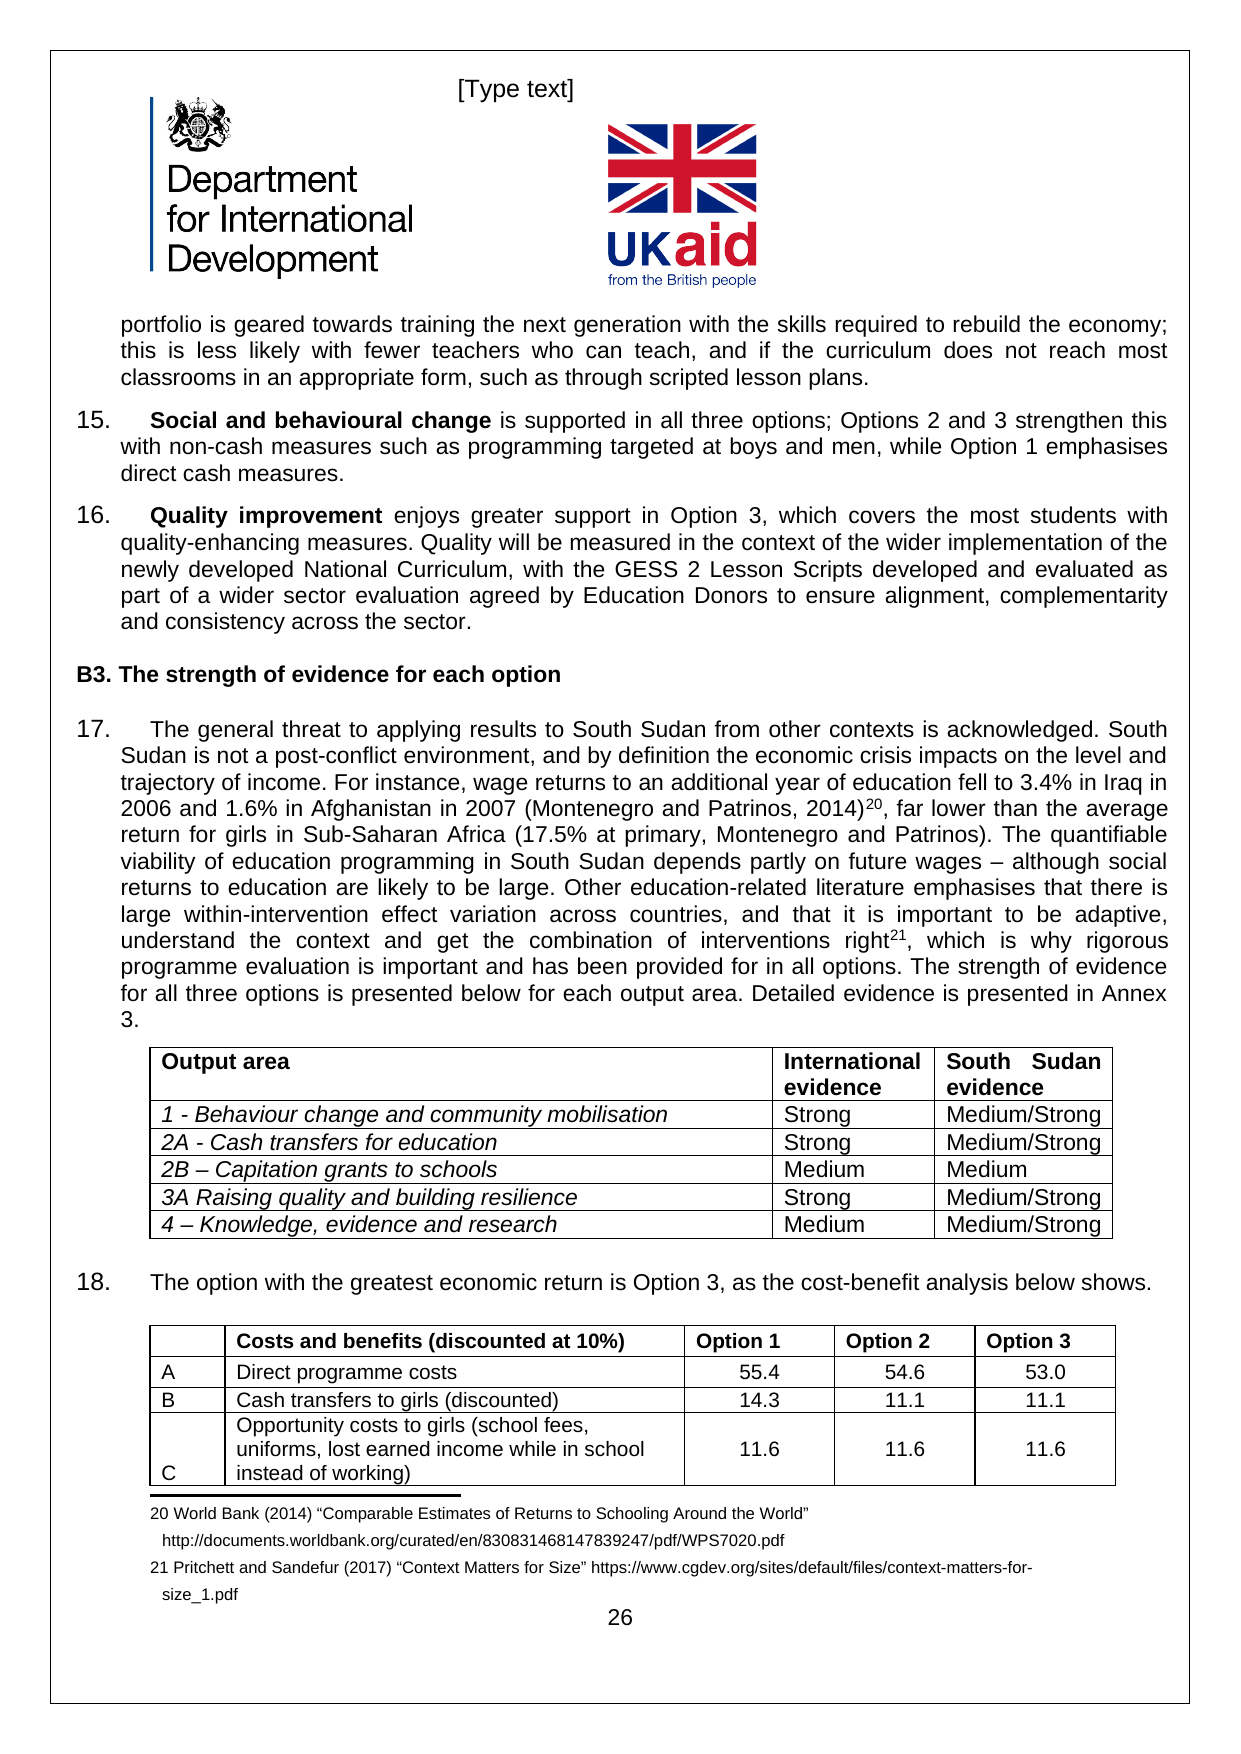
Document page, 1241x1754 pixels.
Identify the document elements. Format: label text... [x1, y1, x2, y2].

table_cell Cash transfers to girls (discounted) [226, 1388, 684, 1412]
table_cell 11.6 [976, 1413, 1115, 1485]
table_cell 11.1 [835, 1388, 974, 1412]
table_cell 55.4 [685, 1357, 834, 1387]
table_cell Opportunity costs to girls (school fees, uniforms, lost earned income while in school instead of working) [226, 1413, 684, 1485]
table_header Option 1 [685, 1326, 834, 1356]
table_cell 3A Raising quality and building resilience [151, 1184, 772, 1210]
list Pritchett and Sandefur (2017) “Context Matters for Size” https://www.cgdev.org/sites/default/files/context-matters-for-size_1.pdf [150, 1550, 1090, 1604]
table_header South Sudan evidence [935, 1048, 1112, 1100]
table_cell 11.6 [685, 1413, 834, 1485]
table_header [151, 1326, 224, 1356]
table_cell A [151, 1357, 224, 1387]
table_cell 1 - Behaviour change and community mobilisation [151, 1101, 772, 1128]
table_cell 53.0 [976, 1357, 1115, 1387]
list Quality improvement enjoys greater support in Option 3, which covers the most students with quality-enhancing measures. Quality will be measured in the context of the wider implementation of the newly developed National Curriculum, with the GESS 2 Lesson Scripts developed and evaluated as part of a wider sector evaluation agreed by Education Donors to ensure alignment, complementarity and consistency across the sector. [76, 500, 1169, 634]
table_cell 14.3 [685, 1388, 834, 1412]
table_cell Direct programme costs [226, 1357, 684, 1387]
list The general threat to applying results to South Sudan from other contexts is acknowledged. South Sudan is not a post-conflict environment, and by definition the economic crisis impacts on the level and trajectory of income. For instance, wage returns to an additional year of education fell to 3.4% in Iraq in 2006 and 1.6% in Afghanistan in 2007 (Montenegro and Patrinos, 2014), far lower than the average return for girls in Sub-Saharan Africa (17.5% at primary, Montenegro and Patrinos). The quantifiable viability of education programming in South Sudan depends partly on future wages – although social returns to education are likely to be large. Other education-related literature emphasises that there is large within-intervention effect variation across countries, and that it is important to be adaptive, understand the context and get the combination of interventions right, which is why rigorous programme evaluation is important and has been provided for in all options. The strength of evidence for all three options is presented below for each output area. Detailed evidence is presented in Annex 3. [76, 714, 1169, 1032]
table_cell Medium/Strong [935, 1101, 1112, 1128]
table_cell 4 – Knowledge, evidence and research [151, 1211, 772, 1237]
table_cell Medium [935, 1156, 1112, 1183]
list The option with the greatest economic return is Option 3, as the cost-benefit analysis below shows. [76, 1267, 1169, 1296]
table_cell C [151, 1413, 224, 1485]
table_cell Strong [773, 1184, 934, 1210]
list portfolio is geared towards training the next generation with the skills required to rebuild the economy; this is less likely with fewer teachers who can teach, and if the curriculum does not reach most classrooms in an appropriate form, such as through scripted lesson plans. [76, 311, 1169, 390]
list ​World Bank (2014) “Comparable Estimates of Returns to Schooling Around the World” http://documents.worldbank.org/curated/en/830831468147839247/pdf/WPS7020.pdf [150, 1496, 1090, 1550]
table_header Costs and benefits (discounted at 10%) [226, 1326, 684, 1356]
table_cell Strong [773, 1129, 934, 1155]
table_cell B [151, 1388, 224, 1412]
table_cell 11.1 [976, 1388, 1115, 1412]
table_header International evidence [773, 1048, 934, 1100]
list Social and behavioural change is supported in all three options; Options 2 and 3 strengthen this with non-cash measures such as programming targeted at boys and men, while Option 1 emphasises direct cash measures. [76, 404, 1169, 486]
text B3. The strength of evidence for each option [76, 661, 1090, 687]
table_cell Strong [773, 1101, 934, 1128]
table_cell Medium [773, 1211, 934, 1237]
table_cell Medium/Strong [935, 1211, 1112, 1237]
table_header Option 3 [976, 1326, 1115, 1356]
table_cell Medium [773, 1156, 934, 1183]
table_cell 54.6 [835, 1357, 974, 1387]
table_header Output area [151, 1048, 772, 1100]
table_cell 2A - Cash transfers for education [151, 1129, 772, 1155]
table_cell 11.6 [835, 1413, 974, 1485]
table_header Option 2 [835, 1326, 974, 1356]
table_cell Medium/Strong [935, 1184, 1112, 1210]
table_cell Medium/Strong [935, 1129, 1112, 1155]
table_cell 2B – Capitation grants to schools [151, 1156, 772, 1183]
